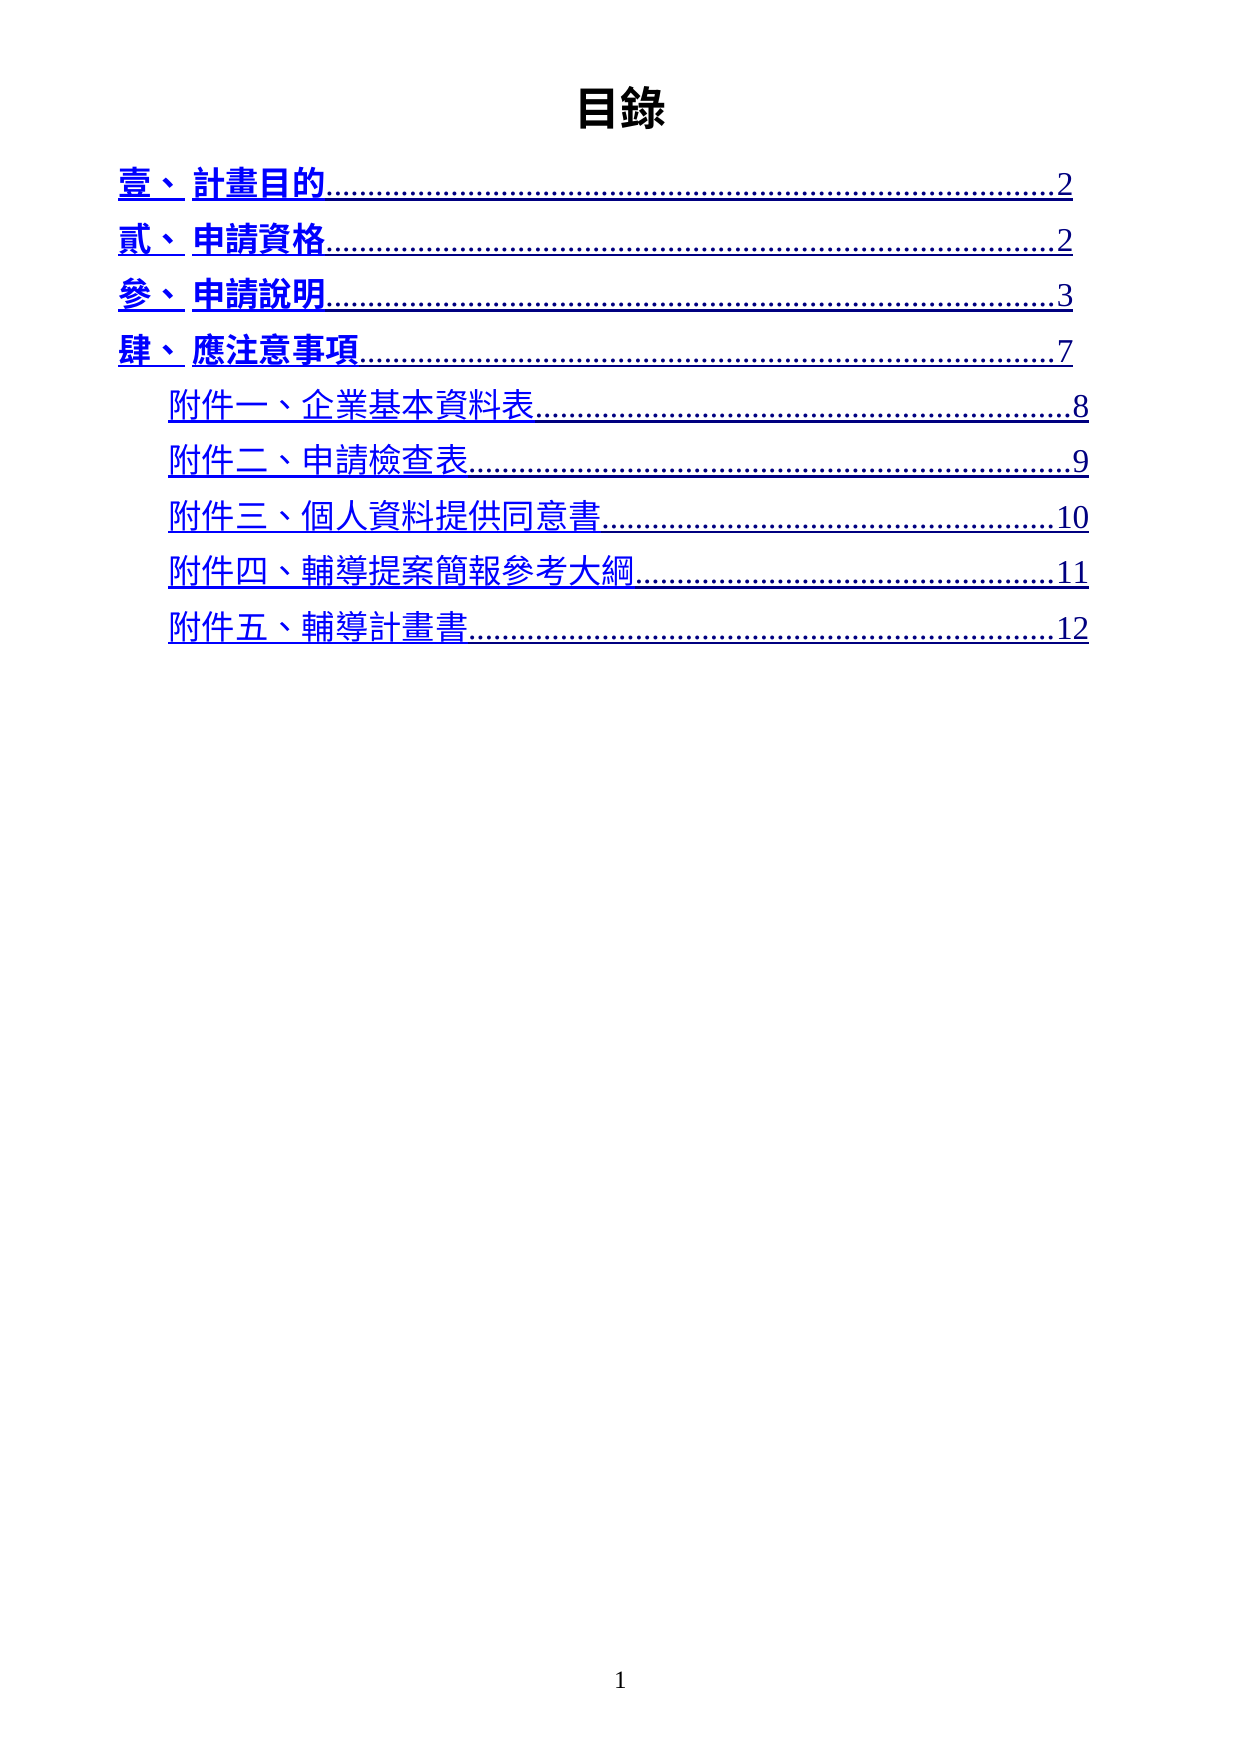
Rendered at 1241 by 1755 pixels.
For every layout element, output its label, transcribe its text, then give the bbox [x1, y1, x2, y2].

text 貳、 申請資格 2 [118, 212, 1122, 261]
text 附件三、個人資料提供同意書 10 [168, 489, 1122, 538]
text 附件四、輔導提案簡報參考大綱 11 [168, 545, 1122, 593]
text 附件五、輔導計畫書 12 [168, 600, 1122, 649]
text 附件一、企業基本資料表 8 [168, 379, 1122, 427]
text 附件二、申請檢查表 9 [168, 434, 1122, 482]
text 肆、 應注意事項 7 [118, 323, 1122, 372]
text 目錄 [118, 32, 1122, 157]
text 壹、 計畫目的 2 [118, 157, 1122, 205]
text 參、 申請說明 3 [118, 268, 1122, 316]
